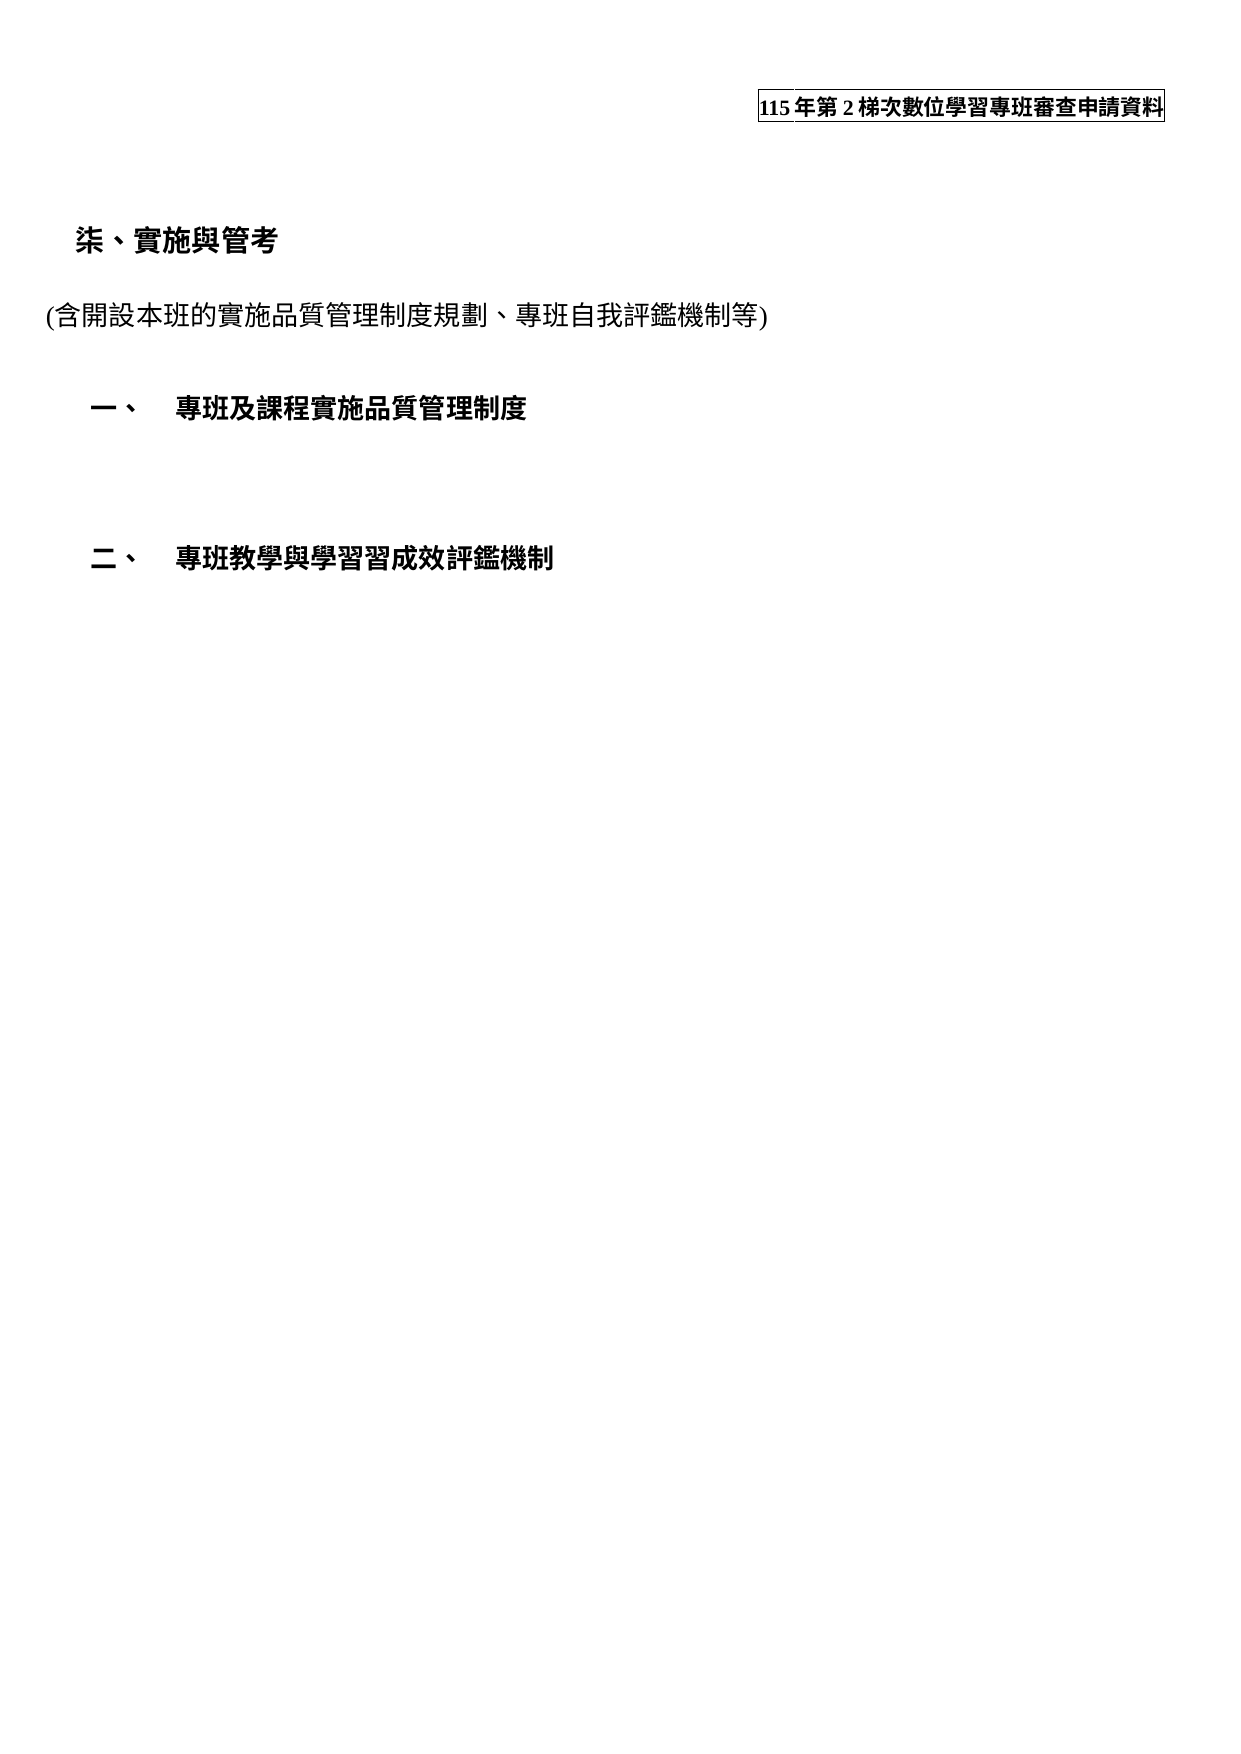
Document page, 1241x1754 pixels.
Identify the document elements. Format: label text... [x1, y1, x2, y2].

list 專班教學與學習習成效評鑑機制 [90, 519, 1165, 594]
subtitle 柒、實施與管考 [75, 201, 1165, 276]
list 專班及課程實施品質管理制度 [90, 369, 1165, 444]
text (含開設本班的實施品質管理制度規劃、專班自我評鑑機制等) [46, 276, 1165, 351]
